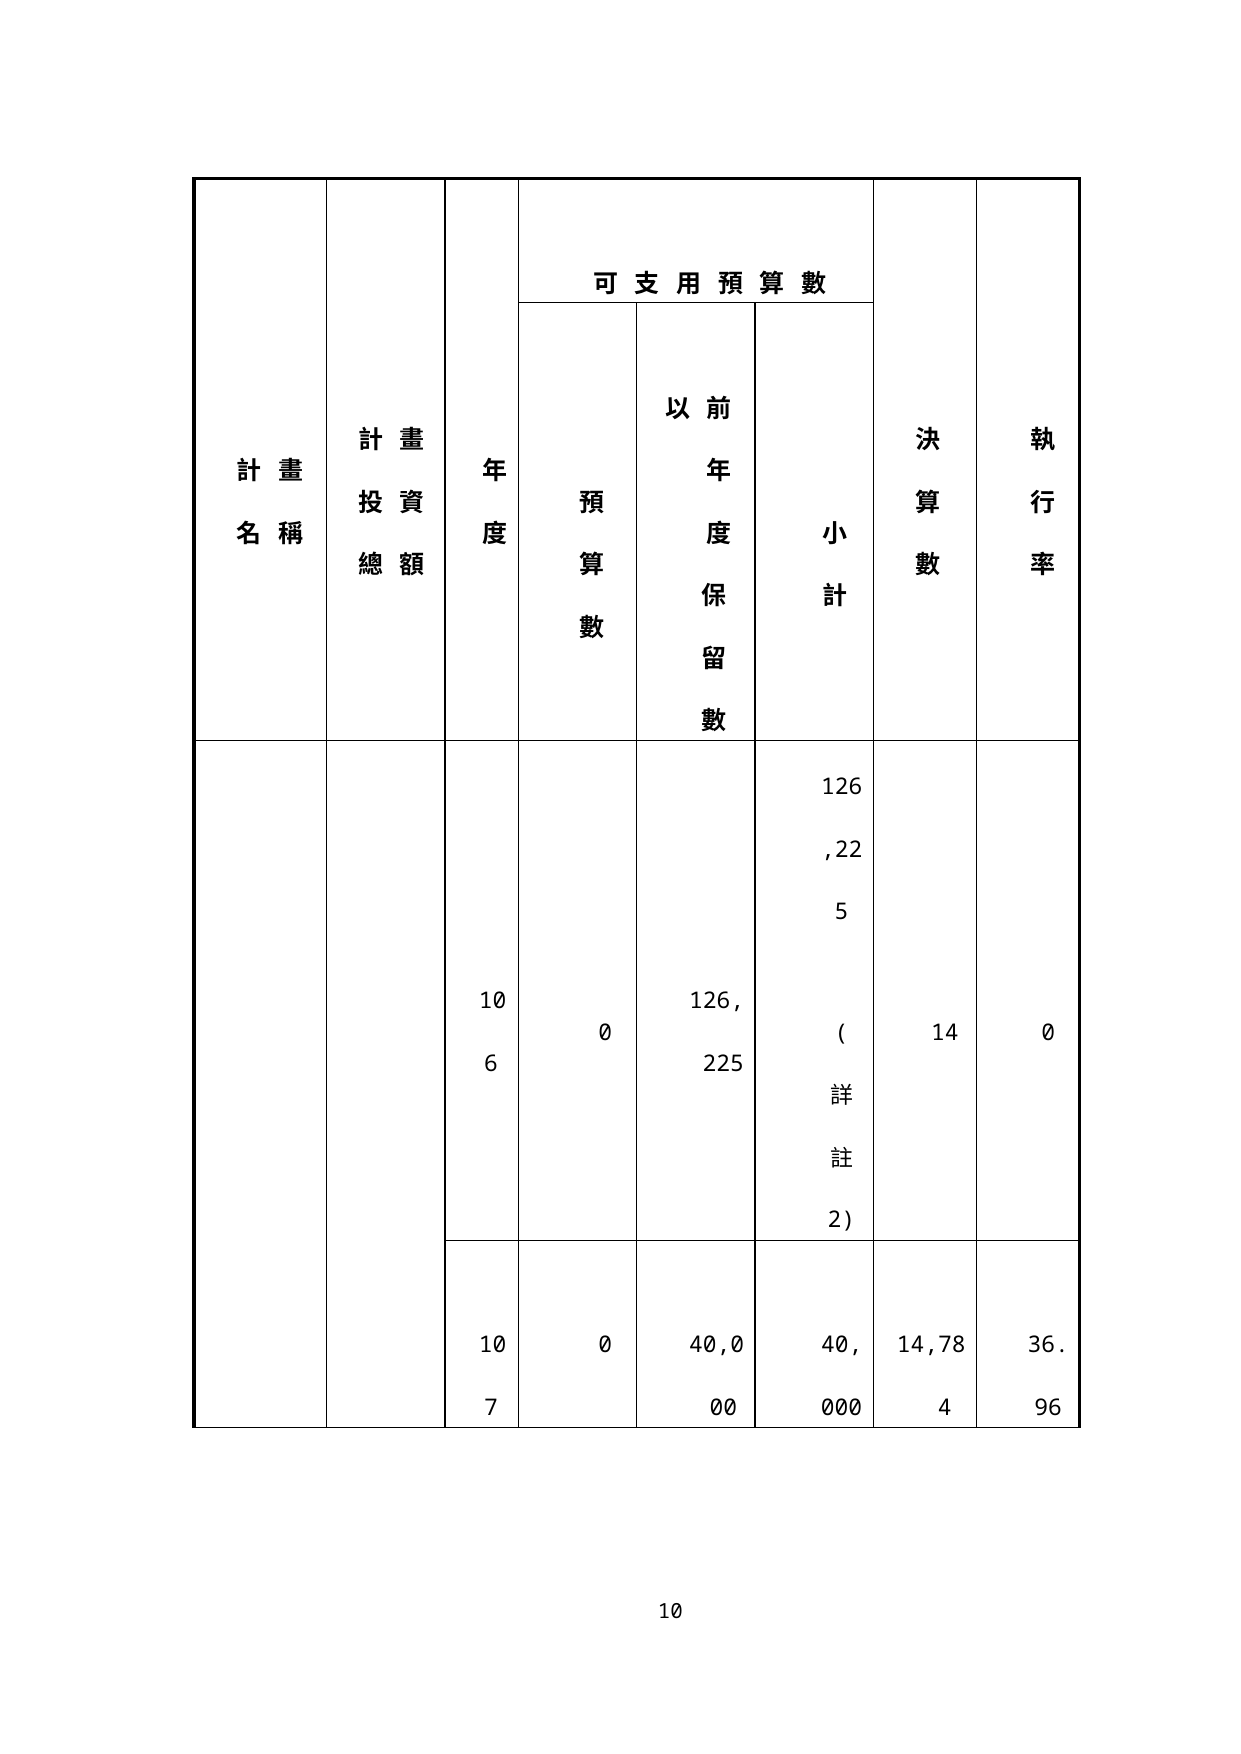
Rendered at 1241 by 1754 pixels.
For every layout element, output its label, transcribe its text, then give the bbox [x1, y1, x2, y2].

table_cell [196, 741, 326, 1427]
table_cell 40,000 [637, 1241, 754, 1427]
table_cell 106 [446, 741, 518, 1240]
table_header 執行率 [977, 180, 1078, 740]
table_header 計畫名稱 [196, 180, 326, 740]
table_cell 14,784 [874, 1241, 976, 1427]
table_header 計畫投資總額 [327, 180, 444, 740]
table_cell 0 [519, 1241, 636, 1427]
table_header 可支用預算數 [519, 180, 873, 302]
table_cell 以前年度 保留數 [637, 303, 754, 740]
table_cell 126,225 (詳註2) [756, 741, 873, 1240]
table_cell 小計 [756, 303, 873, 740]
table_cell 預算數 [519, 303, 636, 740]
table_header 決算數 [874, 180, 976, 740]
table_cell 36.96 [977, 1241, 1078, 1427]
table_cell 0 [519, 741, 636, 1240]
table_cell [327, 741, 444, 1427]
table_cell 107 [446, 1241, 518, 1427]
table_cell 0 [977, 741, 1078, 1240]
table_cell 40,000 [756, 1241, 873, 1427]
table_header 年度 [446, 180, 518, 740]
table_cell 126,225 [637, 741, 754, 1240]
table_cell 14 [874, 741, 976, 1240]
